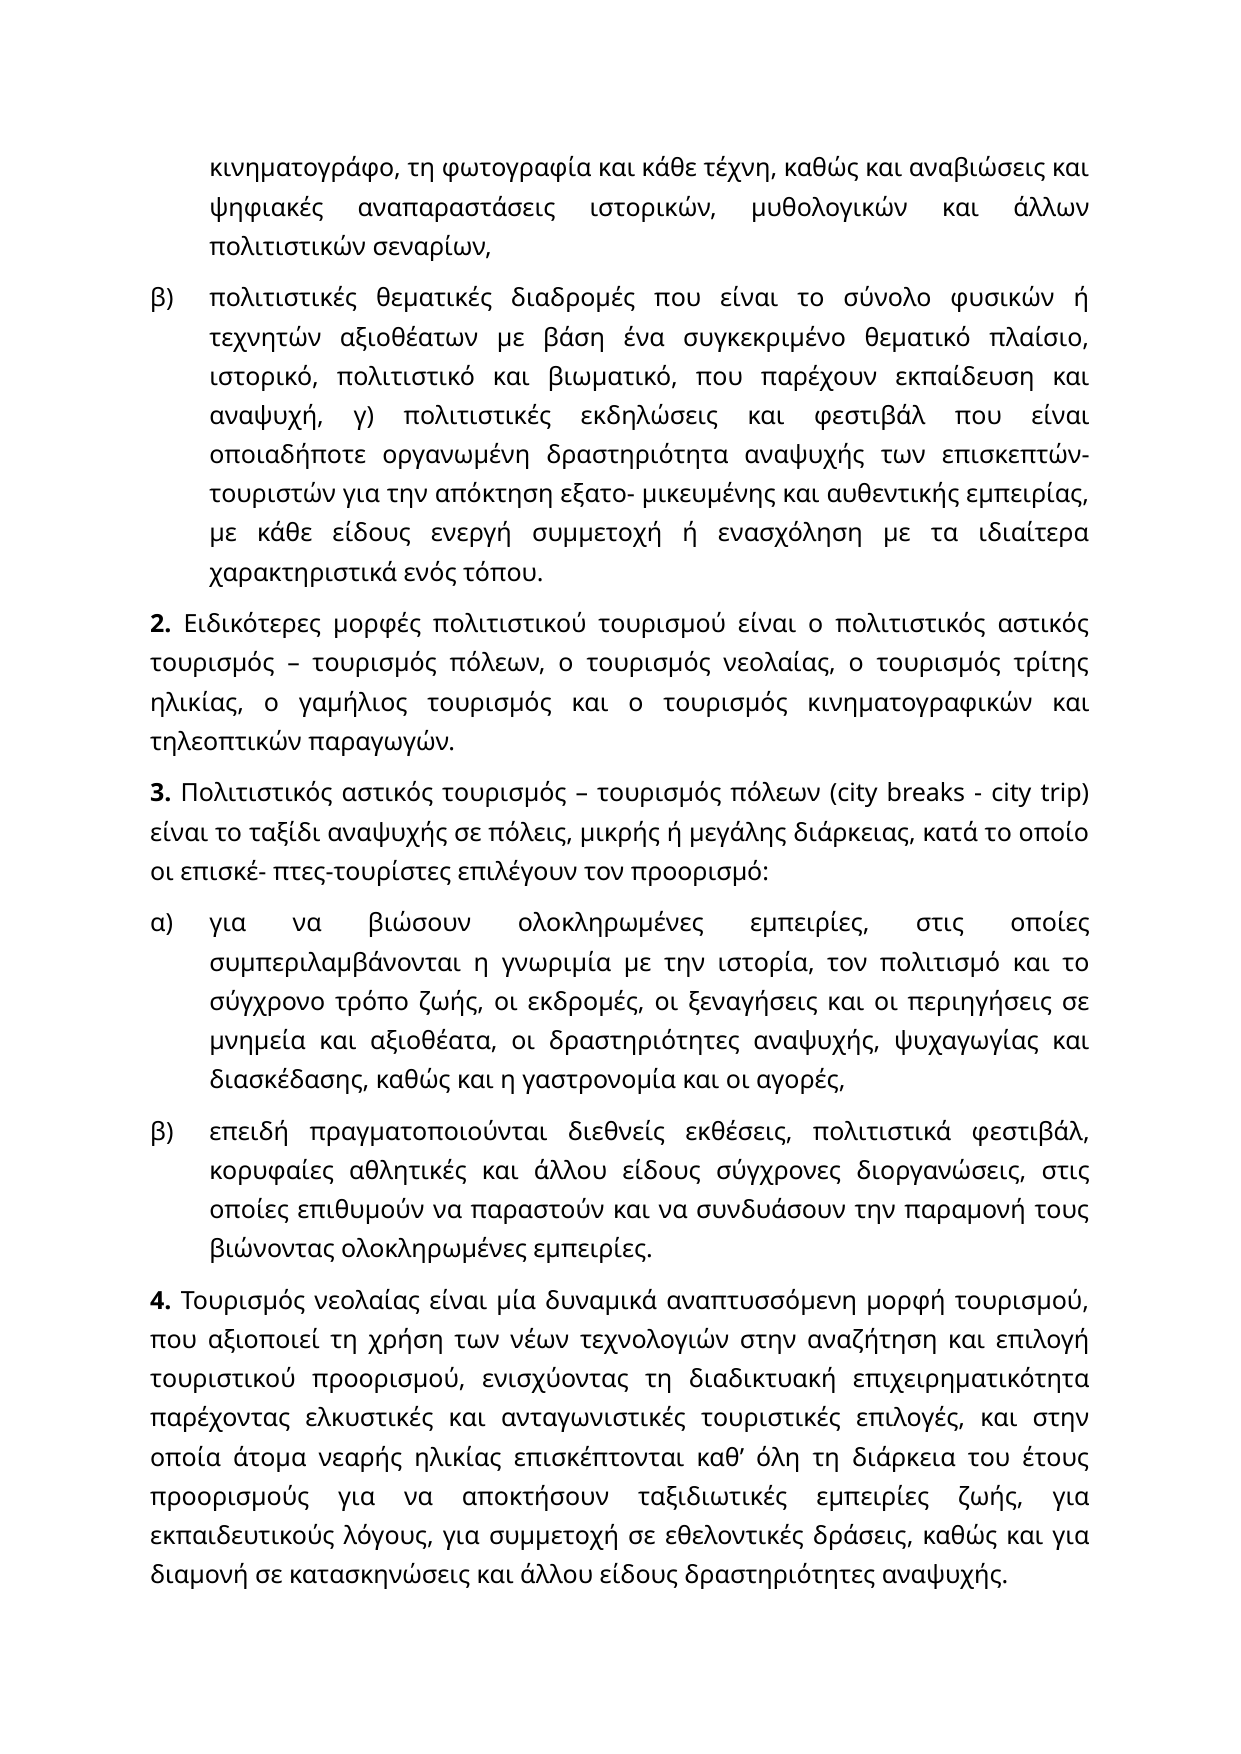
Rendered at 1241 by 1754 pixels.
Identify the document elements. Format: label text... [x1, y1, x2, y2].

list β) πολιτιστικές θεματικές διαδρομές που είναι το σύνολο φυσικών ή τεχνητών αξιοθέατων με βάση ένα συγκεκριμένο θεματικό πλαίσιο, ιστορικό, πολιτιστικό και βιωματικό, που παρέχουν εκπαίδευση και αναψυχή, γ) πολιτιστικές εκδηλώσεις και φεστιβάλ που είναι οποιαδήποτε οργανωμένη δραστηριότητα αναψυχής των επισκεπτών-τουριστών για την απόκτηση εξατο- μικευμένης και αυθεντικής εμπειρίας, με κάθε είδους ενεργή συμμετοχή ή ενασχόληση με τα ιδιαίτερα χαρακτηριστικά ενός τόπου. [150, 280, 1090, 588]
list κινηματογράφο, τη φωτογραφία και κάθε τέχνη, καθώς και αναβιώσεις και ψηφιακές αναπαραστάσεις ιστορικών, μυθολογικών και άλλων πολιτιστικών σεναρίων, [150, 150, 1090, 262]
text 4. Τουρισμός νεολαίας είναι μία δυναμικά αναπτυσσόμενη μορφή τουρισμού, που αξιοποιεί τη χρήση των νέων τεχνολογιών στην αναζήτηση και επιλογή τουριστικού προορισμού, ενισχύοντας τη διαδικτυακή επιχειρηματικότητα παρέχοντας ελκυστικές και ανταγωνιστικές τουριστικές επιλογές, και στην οποία άτομα νεαρής ηλικίας επισκέπτονται καθ’ όλη τη διάρκεια του έτους προορισμούς για να αποκτήσουν ταξιδιωτικές εμπειρίες ζωής, για εκπαιδευτικούς λόγους, για συμμετοχή σε εθελοντικές δράσεις, καθώς και για διαμονή σε κατασκηνώσεις και άλλου είδους δραστηριότητες αναψυχής. [150, 1282, 1090, 1591]
text 2. Ειδικότερες μορφές πολιτιστικού τουρισμού είναι ο πολιτιστικός αστικός τουρισμός – τουρισμός πόλεων, ο τουρισμός νεολαίας, ο τουρισμός τρίτης ηλικίας, ο γαμήλιος τουρισμός και ο τουρισμός κινηματογραφικών και τηλεοπτικών παραγωγών. [150, 606, 1090, 757]
list α) για να βιώσουν ολοκληρωμένες εμπειρίες, στις οποίες συμπεριλαμβάνονται η γνωριμία με την ιστορία, τον πολιτισμό και το σύγχρονο τρόπο ζωής, οι εκδρομές, οι ξεναγήσεις και οι περιηγήσεις σε μνημεία και αξιοθέατα, οι δραστηριότητες αναψυχής, ψυχαγωγίας και διασκέδασης, καθώς και η γαστρονομία και οι αγορές, [150, 905, 1090, 1096]
text 3. Πολιτιστικός αστικός τουρισμός – τουρισμός πόλεων (city breaks - city trip) είναι το ταξίδι αναψυχής σε πόλεις, μικρής ή μεγάλης διάρκειας, κατά το οποίο οι επισκέ- πτες-τουρίστες επιλέγουν τον προορισμό: [150, 775, 1090, 887]
list β) επειδή πραγματοποιούνται διεθνείς εκθέσεις, πολιτιστικά φεστιβάλ, κορυφαίες αθλητικές και άλλου είδους σύγχρονες διοργανώσεις, στις οποίες επιθυμούν να παραστούν και να συνδυάσουν την παραμονή τους βιώνοντας ολοκληρωμένες εμπειρίες. [150, 1113, 1090, 1265]
